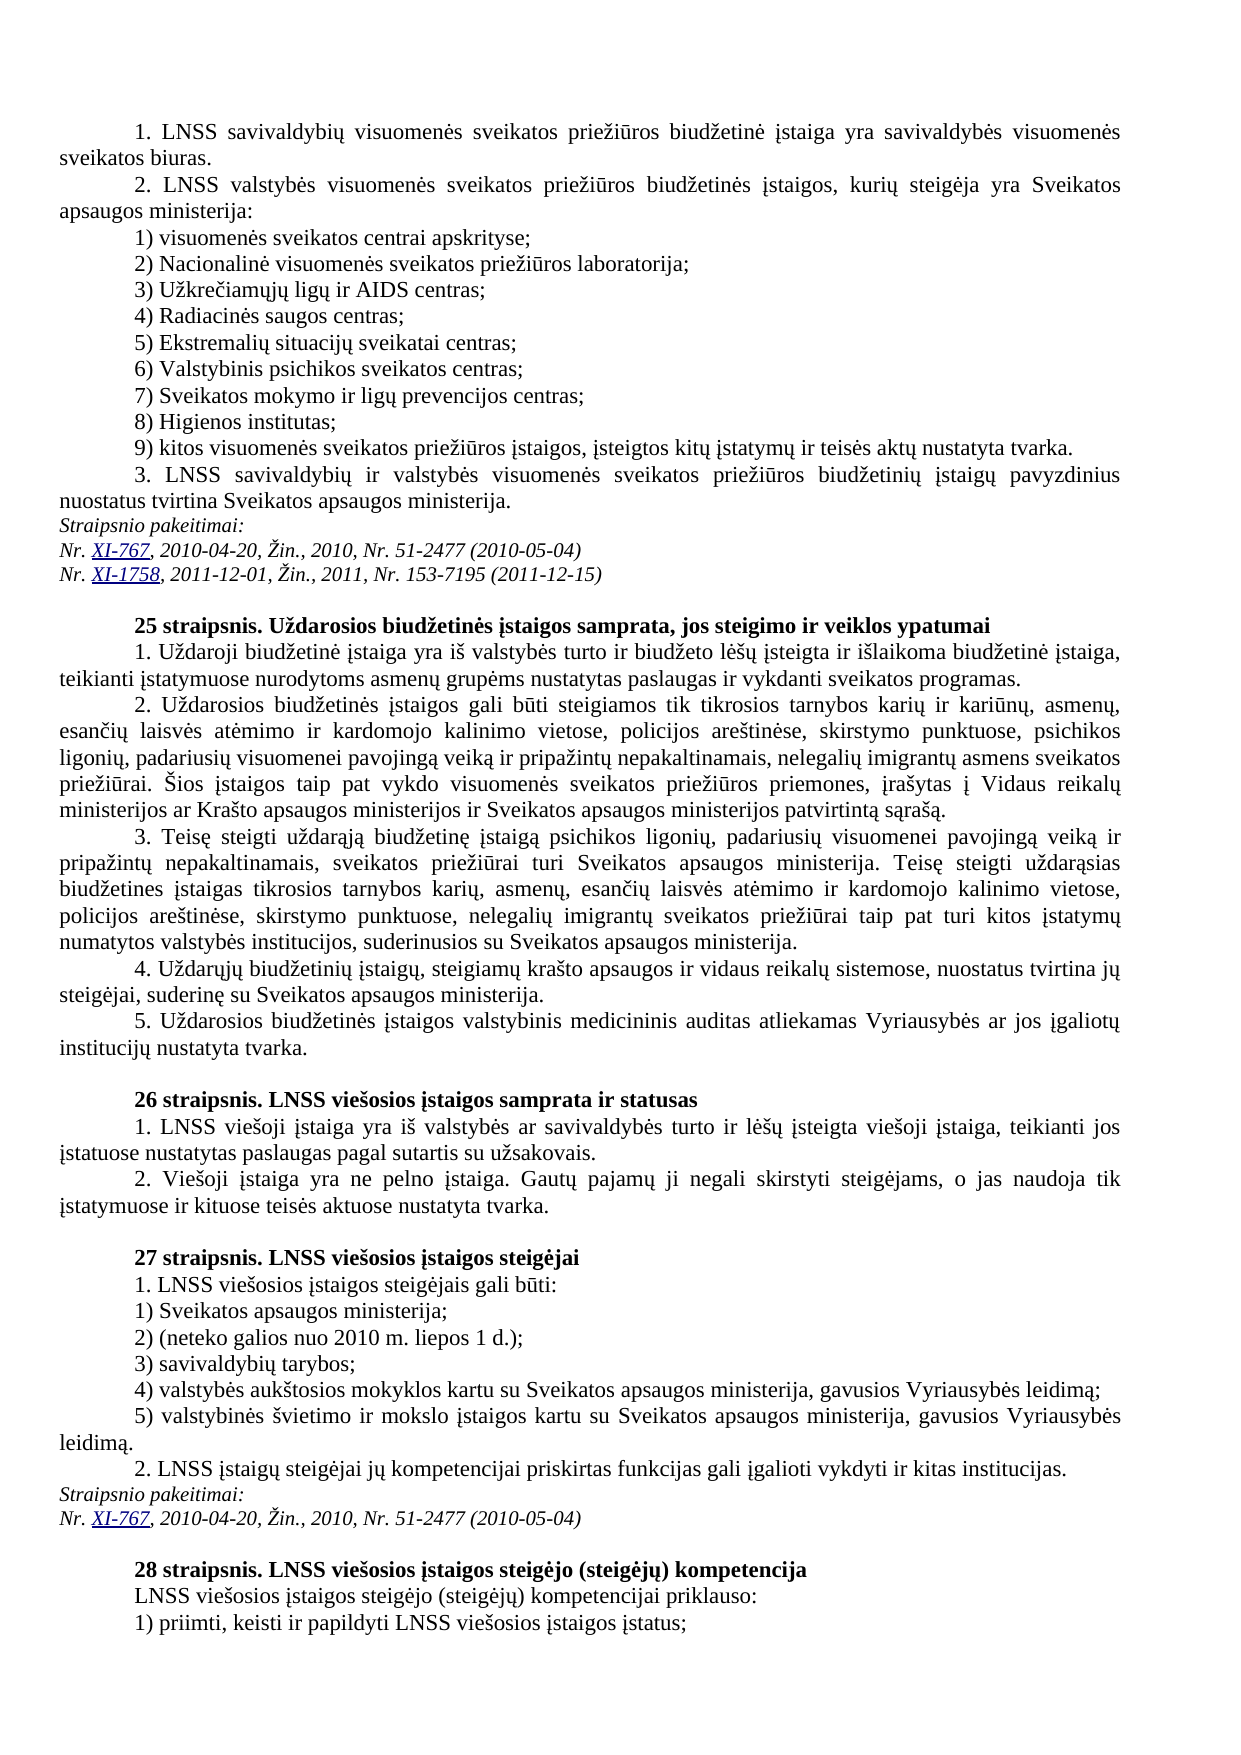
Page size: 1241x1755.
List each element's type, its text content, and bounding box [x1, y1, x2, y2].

text 1) Sveikatos apsaugos ministerija; [59, 1297, 1122, 1323]
text 3. LNSS savivaldybių ir valstybės visuomenės sveikatos priežiūros biudžetinių įstaigų pavyzdinius nuostatus tvirtina Sveikatos apsaugos ministerija. [59, 461, 1122, 513]
text 5. Uždarosios biudžetinės įstaigos valstybinis medicininis auditas atliekamas Vyriausybės ar jos įgaliotų institucijų nustatyta tvarka. [59, 1007, 1122, 1060]
text LNSS viešosios įstaigos steigėjo (steigėjų) kompetencijai priklauso: [59, 1582, 1122, 1609]
text Nr. XI-767, 2010-04-20, Žin., 2010, Nr. 51-2477 (2010-05-04) [59, 537, 1122, 562]
text 2. Viešoji įstaiga yra ne pelno įstaiga. Gautų pajamų ji negali skirstyti steigėjams, o jas naudoja tik įstatymuose ir kituose teisės aktuose nustatyta tvarka. [59, 1165, 1122, 1218]
text 1. LNSS savivaldybių visuomenės sveikatos priežiūros biudžetinė įstaiga yra savivaldybės visuomenės sveikatos biuras. [59, 118, 1122, 171]
text Straipsnio pakeitimai: [59, 1482, 1122, 1506]
text 1. LNSS viešoji įstaiga yra iš valstybės ar savivaldybės turto ir lėšų įsteigta viešoji įstaiga, teikianti jos įstatuose nustatytas paslaugas pagal sutartis su užsakovais. [59, 1113, 1122, 1165]
text 1. Uždaroji biudžetinė įstaiga yra iš valstybės turto ir biudžeto lėšų įsteigta ir išlaikoma biudžetinė įstaiga, teikianti įstatymuose nurodytoms asmenų grupėms nustatytas paslaugas ir vykdanti sveikatos programas. [59, 638, 1122, 691]
text Nr. XI-767, 2010-04-20, Žin., 2010, Nr. 51-2477 (2010-05-04) [59, 1506, 1122, 1530]
text 9) kitos visuomenės sveikatos priežiūros įstaigos, įsteigtos kitų įstatymų ir teisės aktų nustatyta tvarka. [59, 434, 1122, 461]
text 26 straipsnis. LNSS viešosios įstaigos samprata ir statusas [59, 1086, 1122, 1113]
text 1) visuomenės sveikatos centrai apskrityse; [59, 223, 1122, 250]
text Straipsnio pakeitimai: [59, 513, 1122, 537]
text 1) priimti, keisti ir papildyti LNSS viešosios įstaigos įstatus; [59, 1609, 1122, 1635]
text 3) Užkrečiamųjų ligų ir AIDS centras; [59, 276, 1122, 303]
text 1. LNSS viešosios įstaigos steigėjais gali būti: [59, 1271, 1122, 1297]
text 28 straipsnis. LNSS viešosios įstaigos steigėjo (steigėjų) kompetencija [59, 1556, 1122, 1582]
text 27 straipsnis. LNSS viešosios įstaigos steigėjai [59, 1244, 1122, 1271]
text 6) Valstybinis psichikos sveikatos centras; [59, 355, 1122, 382]
text Nr. XI-1758, 2011-12-01, Žin., 2011, Nr. 153-7195 (2011-12-15) [59, 562, 1122, 586]
text 5) valstybinės švietimo ir mokslo įstaigos kartu su Sveikatos apsaugos ministerija, gavusios Vyriausybės leidimą. [59, 1403, 1122, 1455]
text 2. LNSS valstybės visuomenės sveikatos priežiūros biudžetinės įstaigos, kurių steigėja yra Sveikatos apsaugos ministerija: [59, 171, 1122, 223]
text 3) savivaldybių tarybos; [59, 1350, 1122, 1376]
text 2) (neteko galios nuo 2010 m. liepos 1 d.); [59, 1323, 1122, 1350]
text 2) Nacionalinė visuomenės sveikatos priežiūros laboratorija; [59, 250, 1122, 276]
text 2. LNSS įstaigų steigėjai jų kompetencijai priskirtas funkcijas gali įgalioti vykdyti ir kitas institucijas. [59, 1455, 1122, 1482]
text 25 straipsnis. Uždarosios biudžetinės įstaigos samprata, jos steigimo ir veiklos ypatumai [134, 612, 1122, 638]
text 4. Uždarųjų biudžetinių įstaigų, steigiamų krašto apsaugos ir vidaus reikalų sistemose, nuostatus tvirtina jų steigėjai, suderinę su Sveikatos apsaugos ministerija. [59, 954, 1122, 1007]
text 4) valstybės aukštosios mokyklos kartu su Sveikatos apsaugos ministerija, gavusios Vyriausybės leidimą; [59, 1376, 1122, 1403]
text 5) Ekstremalių situacijų sveikatai centras; [59, 329, 1122, 355]
text 3. Teisę steigti uždarąją biudžetinę įstaigą psichikos ligonių, padariusių visuomenei pavojingą veiką ir pripažintų nepakaltinamais, sveikatos priežiūrai turi Sveikatos apsaugos ministerija. Teisę steigti uždarąsias biudžetines įstaigas tikrosios tarnybos karių, asmenų, esančių laisvės atėmimo ir kardomojo kalinimo vietose, policijos areštinėse, skirstymo punktuose, nelegalių imigrantų sveikatos priežiūrai taip pat turi kitos įstatymų numatytos valstybės institucijos, suderinusios su Sveikatos apsaugos ministerija. [59, 823, 1122, 954]
text 2. Uždarosios biudžetinės įstaigos gali būti steigiamos tik tikrosios tarnybos karių ir kariūnų, asmenų, esančių laisvės atėmimo ir kardomojo kalinimo vietose, policijos areštinėse, skirstymo punktuose, psichikos ligonių, padariusių visuomenei pavojingą veiką ir pripažintų nepakaltinamais, nelegalių imigrantų asmens sveikatos priežiūrai. Šios įstaigos taip pat vykdo visuomenės sveikatos priežiūros priemones, įrašytas į Vidaus reikalų ministerijos ar Krašto apsaugos ministerijos ir Sveikatos apsaugos ministerijos patvirtintą sąrašą. [59, 691, 1122, 823]
text 4) Radiacinės saugos centras; [59, 303, 1122, 329]
text 7) Sveikatos mokymo ir ligų prevencijos centras; [59, 382, 1122, 408]
text 8) Higienos institutas; [59, 408, 1122, 434]
